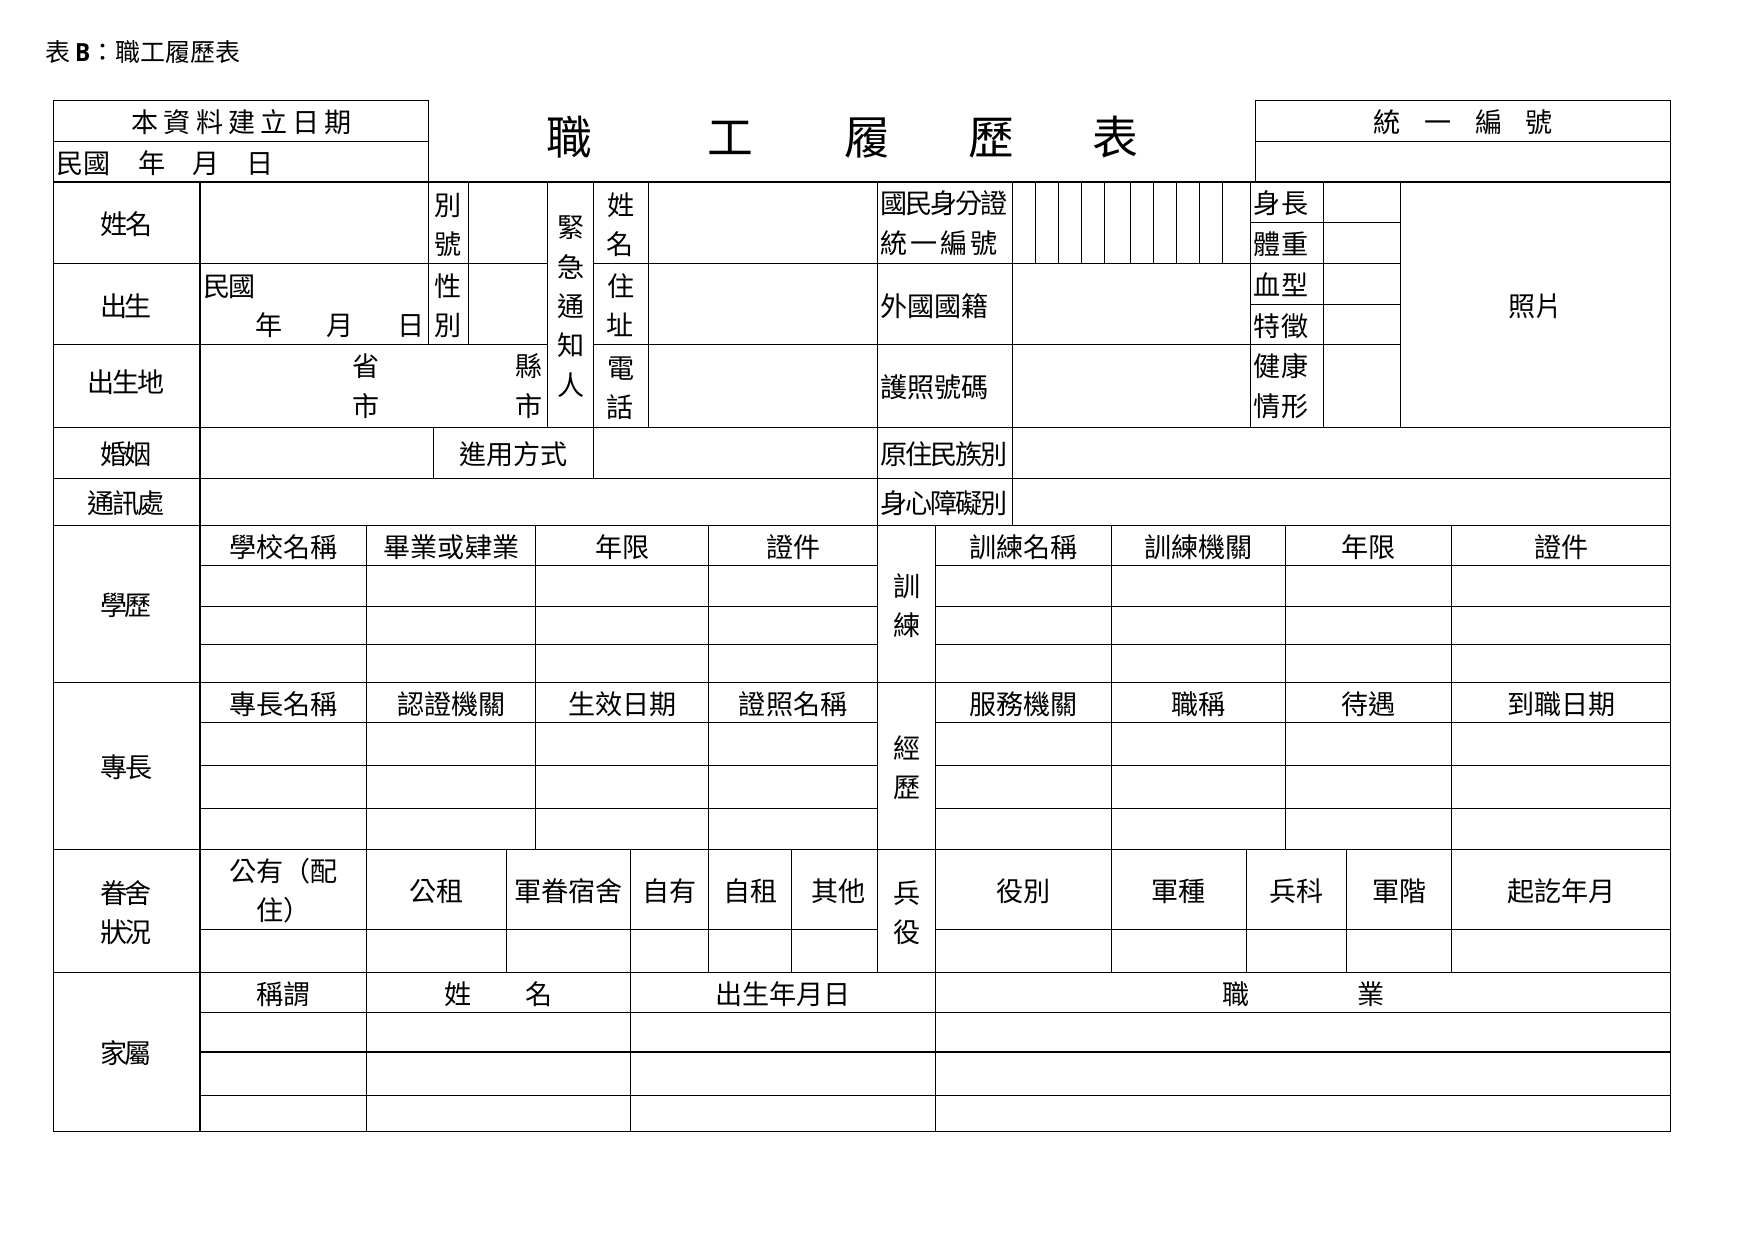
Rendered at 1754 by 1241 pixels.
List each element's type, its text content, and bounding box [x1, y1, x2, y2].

table_cell [1013, 264, 1250, 344]
table_cell [1105, 183, 1130, 263]
table_cell [649, 264, 877, 344]
table_cell 別 號 [429, 183, 468, 263]
table_cell 自租 [709, 850, 791, 929]
table_cell [1112, 723, 1285, 765]
table_cell [936, 1053, 1670, 1095]
table_cell [1082, 183, 1104, 263]
table_cell 體重 [1251, 223, 1323, 263]
table_cell 稱謂 [201, 973, 366, 1012]
table_cell [1286, 645, 1451, 682]
table_cell [536, 723, 708, 765]
table_cell 護照號碼 [878, 345, 1012, 427]
table_cell 年限 [536, 526, 708, 565]
table_cell [1286, 723, 1451, 765]
table_cell [367, 1096, 630, 1131]
table_cell 經歷 [878, 683, 935, 849]
table_cell [1286, 766, 1451, 807]
table_cell 公租 [367, 850, 506, 929]
table_cell 生效日期 [536, 683, 708, 722]
table_cell 家屬 [54, 973, 199, 1131]
table_cell 畢業或肄業 [367, 526, 535, 565]
table_cell [709, 566, 877, 606]
table_cell 住址 [594, 264, 648, 344]
table_cell [536, 766, 708, 807]
table_cell [1247, 930, 1346, 972]
table_cell 國民身分證統一編號 [878, 183, 1012, 263]
table_cell [936, 1013, 1670, 1051]
table_cell [536, 645, 708, 682]
table_cell [1324, 345, 1400, 427]
table_cell [367, 930, 506, 972]
table_cell 其他 [792, 850, 877, 929]
table_cell [1324, 264, 1400, 304]
table_cell [367, 723, 535, 765]
table_cell [201, 766, 366, 807]
table_cell 特徵 [1251, 305, 1323, 344]
table_cell [1452, 930, 1670, 972]
table_cell [1112, 809, 1285, 849]
table_cell [536, 809, 708, 849]
table_cell [201, 1053, 366, 1095]
table_cell 訓練機關 [1112, 526, 1285, 565]
table_cell [1286, 809, 1451, 849]
table_cell [1286, 566, 1451, 606]
table_cell [631, 930, 708, 972]
table_cell [1059, 183, 1081, 263]
table_cell 眷舍 狀況 [54, 850, 199, 972]
table_cell 自有 [631, 850, 708, 929]
table_cell [936, 766, 1111, 807]
table_cell [1013, 479, 1670, 525]
table_cell 出生 [54, 264, 199, 344]
table_cell [201, 1013, 366, 1051]
table_header 本資料建立日期 [30, 25, 269, 72]
table_cell 到職日期 [1452, 683, 1670, 722]
table_cell 民國 年 月 日 [201, 264, 428, 344]
table_cell 兵科 [1247, 850, 1346, 929]
table_cell 證照名稱 [709, 683, 877, 722]
table_header 統一編號 [1256, 101, 1670, 141]
table_header 本資料建立日期 [54, 101, 428, 141]
table_cell 健康情形 [1251, 345, 1323, 427]
table_cell [1200, 183, 1222, 263]
table_cell [1452, 645, 1670, 682]
table_cell 性 別 [429, 264, 468, 344]
table_cell [201, 607, 366, 644]
table_cell [1347, 930, 1451, 972]
table_cell 公有（配住） [201, 850, 366, 929]
table_cell [367, 1053, 630, 1095]
table_header 職 工 履歷表 [429, 100, 1255, 181]
table_cell [1112, 566, 1285, 606]
table_cell 職 業 [936, 973, 1670, 1012]
table_cell 學歷 [54, 526, 199, 682]
table_cell 身心障礙別 [878, 479, 1012, 525]
table_cell 證件 [1452, 526, 1670, 565]
table_cell [469, 264, 547, 344]
table_cell 年限 [1286, 526, 1451, 565]
table_cell [367, 607, 535, 644]
table_cell 訓練 [878, 526, 935, 682]
table_cell [631, 1053, 935, 1095]
table_cell [201, 428, 433, 478]
table_cell [1452, 766, 1670, 807]
table_cell [367, 766, 535, 807]
table_cell [649, 183, 877, 263]
table_cell 原住民族別 [878, 428, 1012, 478]
table_cell [936, 723, 1111, 765]
table_cell [631, 1096, 935, 1131]
table_cell [936, 645, 1111, 682]
table_cell 役別 [936, 850, 1111, 929]
table_cell [1452, 809, 1670, 849]
table_cell 專長 [54, 683, 199, 849]
table_cell [1112, 607, 1285, 644]
table_cell [709, 766, 877, 807]
table_cell [536, 566, 708, 606]
table_cell 血型 [1251, 264, 1323, 304]
table_cell [1013, 183, 1035, 263]
table_cell 軍種 [1112, 850, 1246, 929]
table_cell [1286, 607, 1451, 644]
table_cell 專長名稱 [201, 683, 366, 722]
table_cell [1013, 345, 1250, 427]
table_cell 兵役 [878, 850, 935, 972]
table_cell [367, 1013, 630, 1051]
table_cell 認證機關 [367, 683, 535, 722]
table_cell [1324, 183, 1400, 222]
table_cell 通訊處 [54, 479, 199, 525]
table_cell 外國國籍 [878, 264, 1012, 344]
table_cell [709, 930, 791, 972]
table_cell [1112, 766, 1285, 807]
table_cell [1177, 183, 1199, 263]
table_cell [936, 809, 1111, 849]
table_cell [1112, 930, 1246, 972]
table_cell 姓 名 [367, 973, 630, 1012]
table_cell [201, 809, 366, 849]
table_cell [201, 183, 428, 263]
table_cell 訓練名稱 [936, 526, 1111, 565]
table_cell [1324, 223, 1400, 263]
table_cell [1452, 607, 1670, 644]
table_cell [792, 930, 877, 972]
table_cell [594, 428, 877, 478]
table_cell 電話 [594, 345, 648, 427]
table_cell [1452, 566, 1670, 606]
table_cell [507, 930, 630, 972]
table_cell [367, 566, 535, 606]
table_cell [709, 645, 877, 682]
table_cell [367, 645, 535, 682]
table_cell [201, 566, 366, 606]
table_cell 職稱 [1112, 683, 1285, 722]
table_cell [1013, 428, 1670, 478]
table_cell 服務機關 [936, 683, 1111, 722]
table_cell [1256, 142, 1670, 181]
table_cell [1112, 645, 1285, 682]
table_cell [936, 930, 1111, 972]
table_cell [649, 345, 877, 427]
table_cell 學校名稱 [201, 526, 366, 565]
table_cell [1131, 183, 1153, 263]
table_cell [936, 607, 1111, 644]
table_cell [201, 930, 366, 972]
table_cell 姓名 [594, 183, 648, 263]
table_cell [1154, 183, 1176, 263]
table_cell [201, 645, 366, 682]
table_cell [536, 607, 708, 644]
table_cell [201, 1096, 366, 1131]
table_cell 省 縣 市 市 [201, 345, 547, 427]
table_cell [469, 183, 547, 263]
table_cell 姓名 [54, 183, 199, 263]
table_cell [1036, 183, 1058, 263]
table_cell [936, 1096, 1670, 1131]
table_cell [201, 723, 366, 765]
table_cell 軍階 [1347, 850, 1451, 929]
table_cell 民國 年 月 日 [54, 142, 428, 181]
table_cell 婚姻 [54, 428, 199, 478]
table_cell 待遇 [1286, 683, 1451, 722]
table_cell 出生地 [54, 345, 199, 427]
table_cell 照片 [1401, 183, 1670, 427]
table_cell 身長 [1251, 183, 1323, 222]
table_cell [1452, 723, 1670, 765]
table_cell 出生年月日 [631, 973, 935, 1012]
table_cell [631, 1013, 935, 1051]
table_cell 起訖年月 [1452, 850, 1670, 929]
table_cell [367, 809, 535, 849]
table_cell [1223, 183, 1250, 263]
table_cell [709, 723, 877, 765]
table_cell [709, 607, 877, 644]
table_cell [936, 566, 1111, 606]
table_cell [1324, 305, 1400, 344]
table_cell [201, 479, 877, 525]
table_cell [709, 809, 877, 849]
table_cell 證件 [709, 526, 877, 565]
table_cell 軍眷宿舍 [507, 850, 630, 929]
table_cell 緊急通知人 [548, 183, 593, 427]
table_cell 進用方式 [434, 428, 593, 478]
